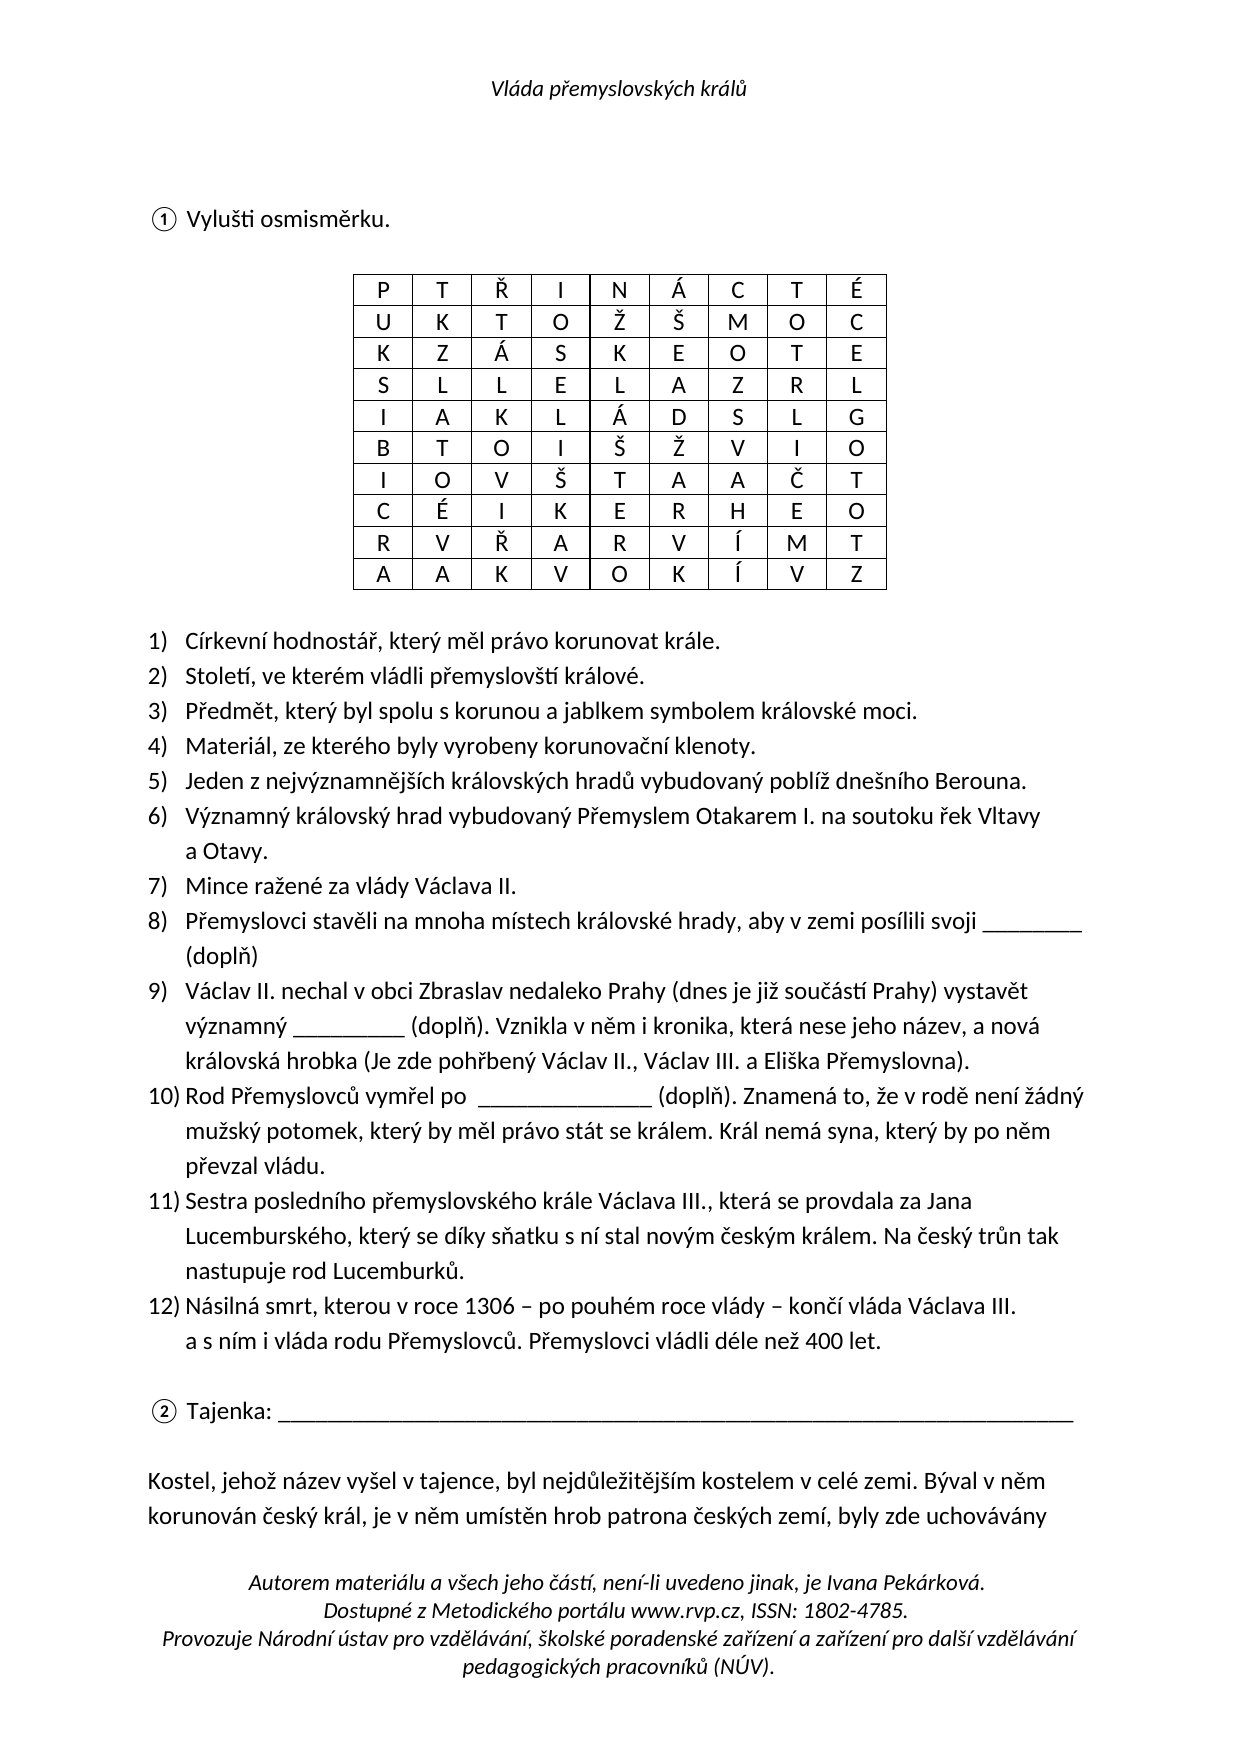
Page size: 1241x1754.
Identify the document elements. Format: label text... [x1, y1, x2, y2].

table_cell S [532, 338, 589, 368]
table_cell Z [413, 338, 471, 368]
table_cell I [472, 495, 531, 526]
table_cell L [591, 369, 649, 400]
table_cell L [472, 369, 531, 400]
table_header N [591, 275, 649, 305]
table_cell T [591, 464, 649, 494]
table_cell R [591, 527, 649, 557]
table_cell T [413, 432, 471, 463]
table_cell A [354, 559, 412, 589]
table_cell A [709, 464, 767, 494]
table_header É [827, 275, 886, 305]
table_cell C [827, 306, 886, 337]
table_cell T [768, 338, 826, 368]
table_cell A [650, 369, 708, 400]
table_cell O [827, 432, 886, 463]
table_cell K [532, 495, 589, 526]
table_cell K [354, 338, 412, 368]
table_cell Í [709, 559, 767, 589]
table_cell O [591, 559, 649, 589]
table_header Á [650, 275, 708, 305]
table_cell A [532, 527, 589, 557]
table_cell C [354, 495, 412, 526]
table_cell A [413, 559, 471, 589]
table_header P [354, 275, 412, 305]
table_cell O [413, 464, 471, 494]
table_cell R [650, 495, 708, 526]
table_cell K [472, 401, 531, 431]
table_cell L [768, 401, 826, 431]
text ② Tajenka: ________________________________________________________________ [148, 1395, 1093, 1426]
table_cell I [532, 432, 589, 463]
table_cell E [768, 495, 826, 526]
list Století, ve kterém vládli přemyslovští králové. [148, 660, 1093, 691]
table_cell E [827, 338, 886, 368]
table_cell I [768, 432, 826, 463]
table_cell R [354, 527, 412, 557]
table_cell K [650, 559, 708, 589]
table_cell E [532, 369, 589, 400]
table_cell I [354, 401, 412, 431]
list Přemyslovci stavěli na mnoha místech královské hrady, aby v zemi posílili svoji ________ (doplň) [148, 905, 1093, 971]
table_cell V [650, 527, 708, 557]
list Násilná smrt, kterou v roce 1306 – po pouhém roce vlády – končí vláda Václava III. a s ním i vláda rodu Přemyslovců. Přemyslovci vládli déle než 400 let. [148, 1290, 1093, 1356]
table_cell R [768, 369, 826, 400]
table_cell Š [650, 306, 708, 337]
table_cell B [354, 432, 412, 463]
table_cell Í [709, 527, 767, 557]
table_cell T [827, 527, 886, 557]
table_cell A [650, 464, 708, 494]
table_cell S [354, 369, 412, 400]
table_cell Č [768, 464, 826, 494]
text ① Vylušti osmisměrku. [148, 203, 1093, 234]
table_cell G [827, 401, 886, 431]
table_cell K [472, 559, 531, 589]
table_cell L [413, 369, 471, 400]
table_cell V [709, 432, 767, 463]
table_header T [413, 275, 471, 305]
table_cell V [472, 464, 531, 494]
table_cell L [532, 401, 589, 431]
list Materiál, ze kterého byly vyrobeny korunovační klenoty. [148, 730, 1093, 761]
table_header I [532, 275, 589, 305]
table_cell Z [709, 369, 767, 400]
table_cell T [827, 464, 886, 494]
list Předmět, který byl spolu s korunou a jablkem symbolem královské moci. [148, 695, 1093, 726]
table_cell Á [472, 338, 531, 368]
table_cell U [354, 306, 412, 337]
table_cell M [768, 527, 826, 557]
list Jeden z nejvýznamnějších královských hradů vybudovaný poblíž dnešního Berouna. [148, 765, 1093, 796]
table_cell E [591, 495, 649, 526]
table_cell Á [591, 401, 649, 431]
table_cell K [413, 306, 471, 337]
text Kostel, jehož název vyšel v tajence, byl nejdůležitějším kostelem v celé zemi. Býval v něm korunován český král, je v něm umístěn hrob patrona českých zemí, byly zde uchovávány [148, 1465, 1093, 1531]
list Církevní hodnostář, který měl právo korunovat krále. [148, 625, 1093, 656]
table_cell V [413, 527, 471, 557]
table_cell O [472, 432, 531, 463]
table_cell É [413, 495, 471, 526]
table_cell O [709, 338, 767, 368]
table_cell Š [591, 432, 649, 463]
table_cell Ř [472, 527, 531, 557]
table_cell A [413, 401, 471, 431]
table_cell H [709, 495, 767, 526]
list Sestra posledního přemyslovského krále Václava III., která se provdala za Jana Lucemburského, který se díky sňatku s ní stal novým českým králem. Na český trůn tak nastupuje rod Lucemburků. [148, 1185, 1093, 1286]
table_cell S [709, 401, 767, 431]
table_cell V [532, 559, 589, 589]
table_cell K [591, 338, 649, 368]
list Václav II. nechal v obci Zbraslav nedaleko Prahy (dnes je již součástí Prahy) vystavět významný _________ (doplň). Vznikla v něm i kronika, která nese jeho název, a nová královská hrobka (Je zde pohřbený Václav II., Václav III. a Eliška Přemyslovna). [148, 975, 1093, 1076]
table_cell Š [532, 464, 589, 494]
table_cell Ž [591, 306, 649, 337]
table_cell I [354, 464, 412, 494]
table_cell O [768, 306, 826, 337]
table_header C [709, 275, 767, 305]
list Mince ražené za vlády Václava II. [148, 870, 1093, 901]
table_cell Z [827, 559, 886, 589]
table_cell O [532, 306, 589, 337]
table_cell Ž [650, 432, 708, 463]
table_cell V [768, 559, 826, 589]
table_header Ř [472, 275, 531, 305]
table_cell E [650, 338, 708, 368]
table_cell D [650, 401, 708, 431]
table_cell O [827, 495, 886, 526]
table_cell T [472, 306, 531, 337]
table_cell M [709, 306, 767, 337]
table_cell L [827, 369, 886, 400]
list Rod Přemyslovců vymřel po ______________ (doplň). Znamená to, že v rodě není žádný mužský potomek, který by měl právo stát se králem. Král nemá syna, který by po něm převzal vládu. [148, 1080, 1093, 1181]
list Významný královský hrad vybudovaný Přemyslem Otakarem I. na soutoku řek Vltavy a Otavy. [148, 800, 1093, 866]
table_header T [768, 275, 826, 305]
